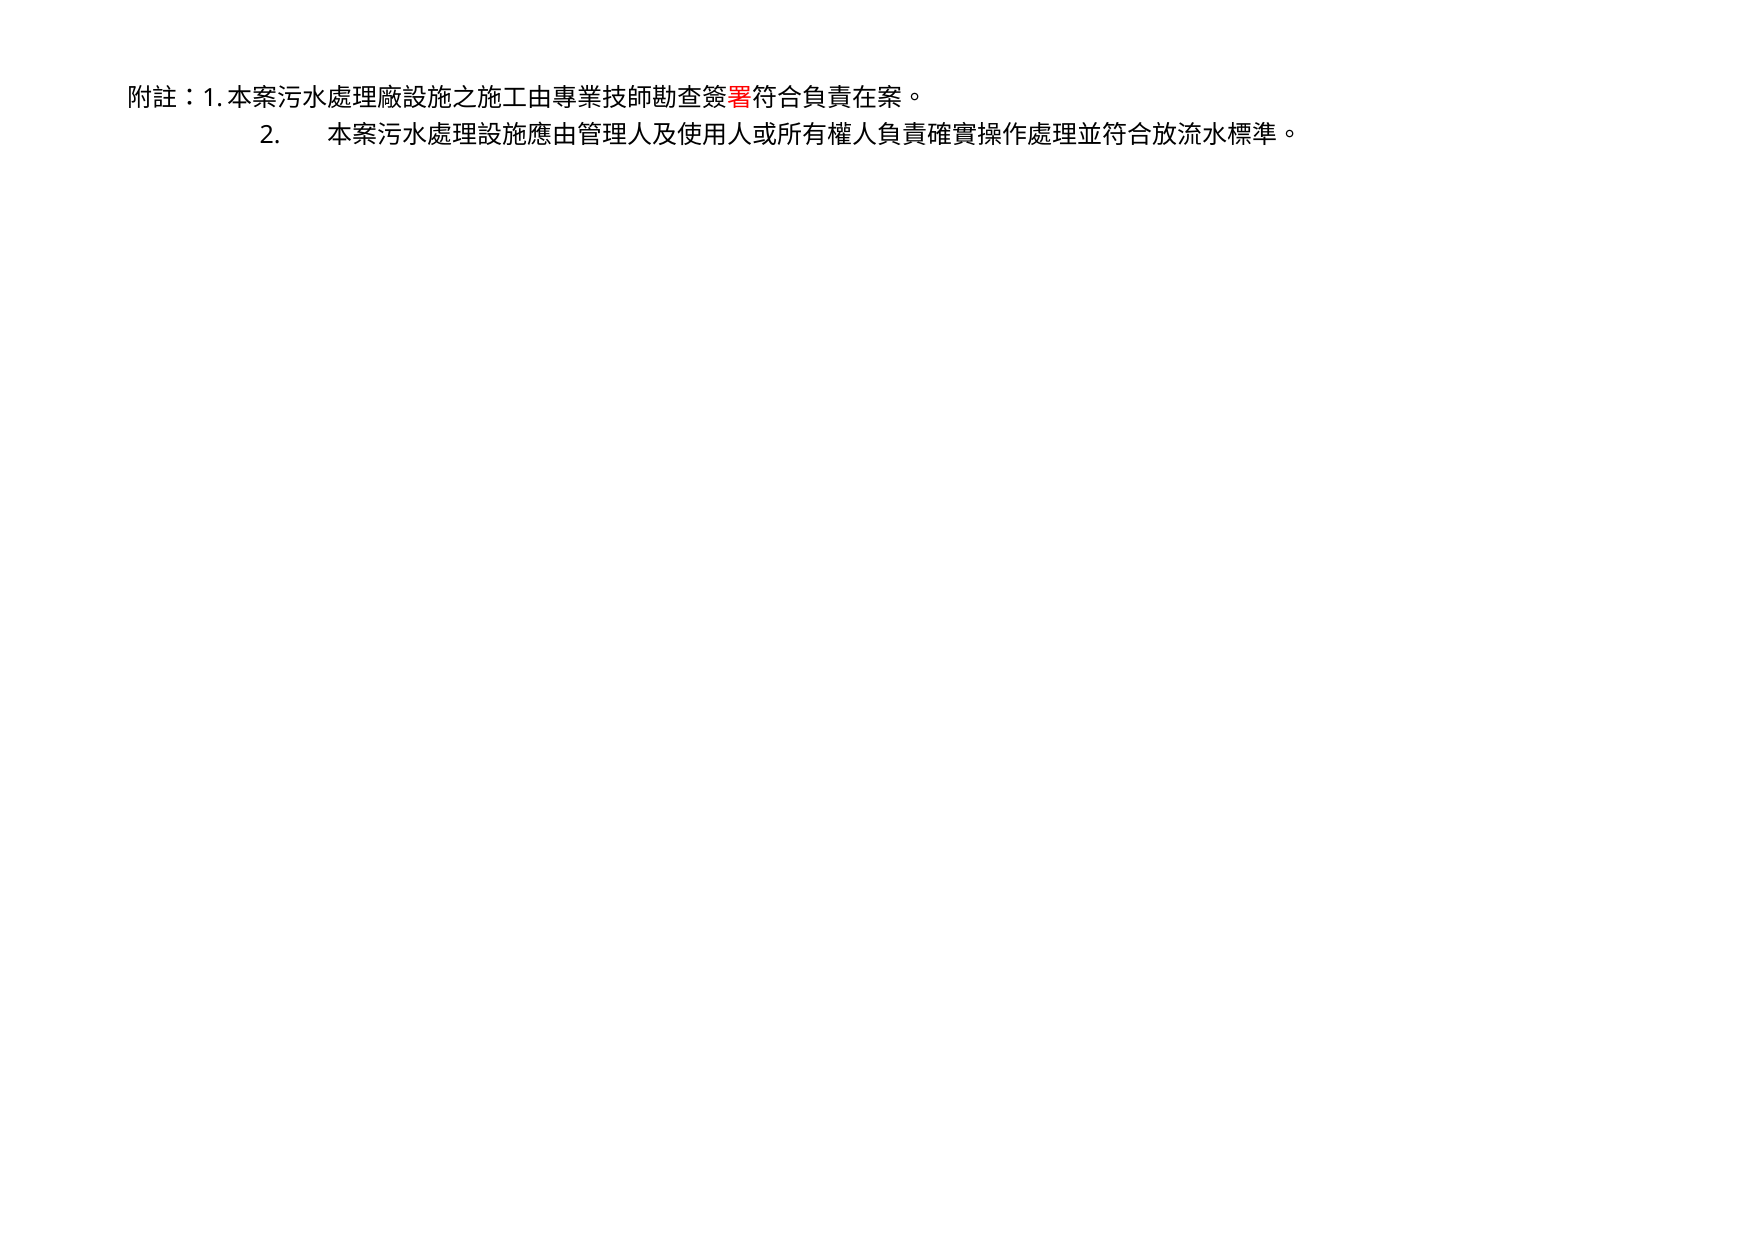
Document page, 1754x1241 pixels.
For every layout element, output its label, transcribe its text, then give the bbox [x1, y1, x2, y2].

text 附註：1. 本案污水處理廠設施之施工由專業技師勘查簽署符合負責在案。 [64, 76, 1627, 114]
text 2. 本案污水處理設施應由管理人及使用人或所有權人負責確實操作處理並符合放流水標準。 [64, 114, 1627, 151]
